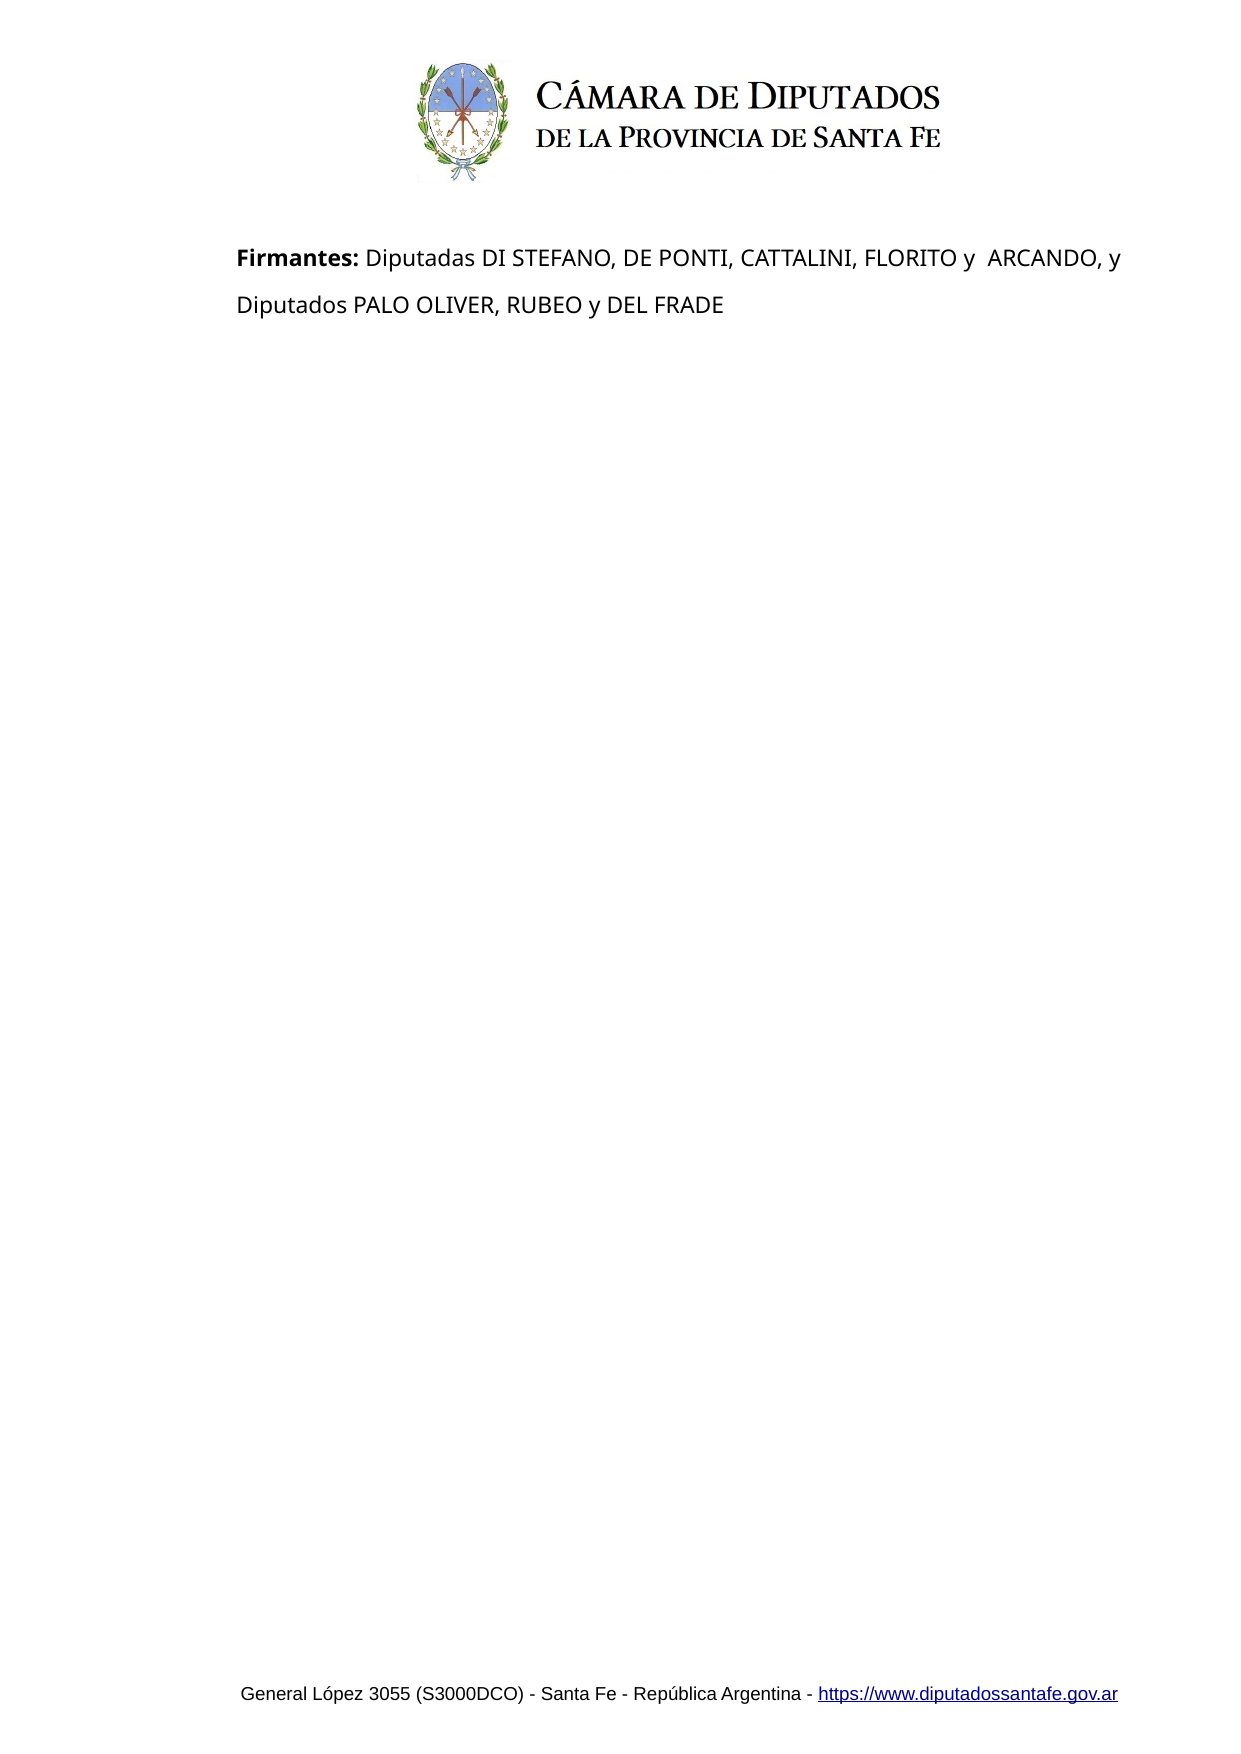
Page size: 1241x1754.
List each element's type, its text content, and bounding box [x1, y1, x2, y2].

picture [413, 59, 945, 183]
text Firmantes: Diputadas DI STEFANO, DE PONTI, CATTALINI, FLORITO y ARCANDO, y Diputados PALO OLIVER, RUBEO y DEL FRADE [236, 242, 1122, 320]
